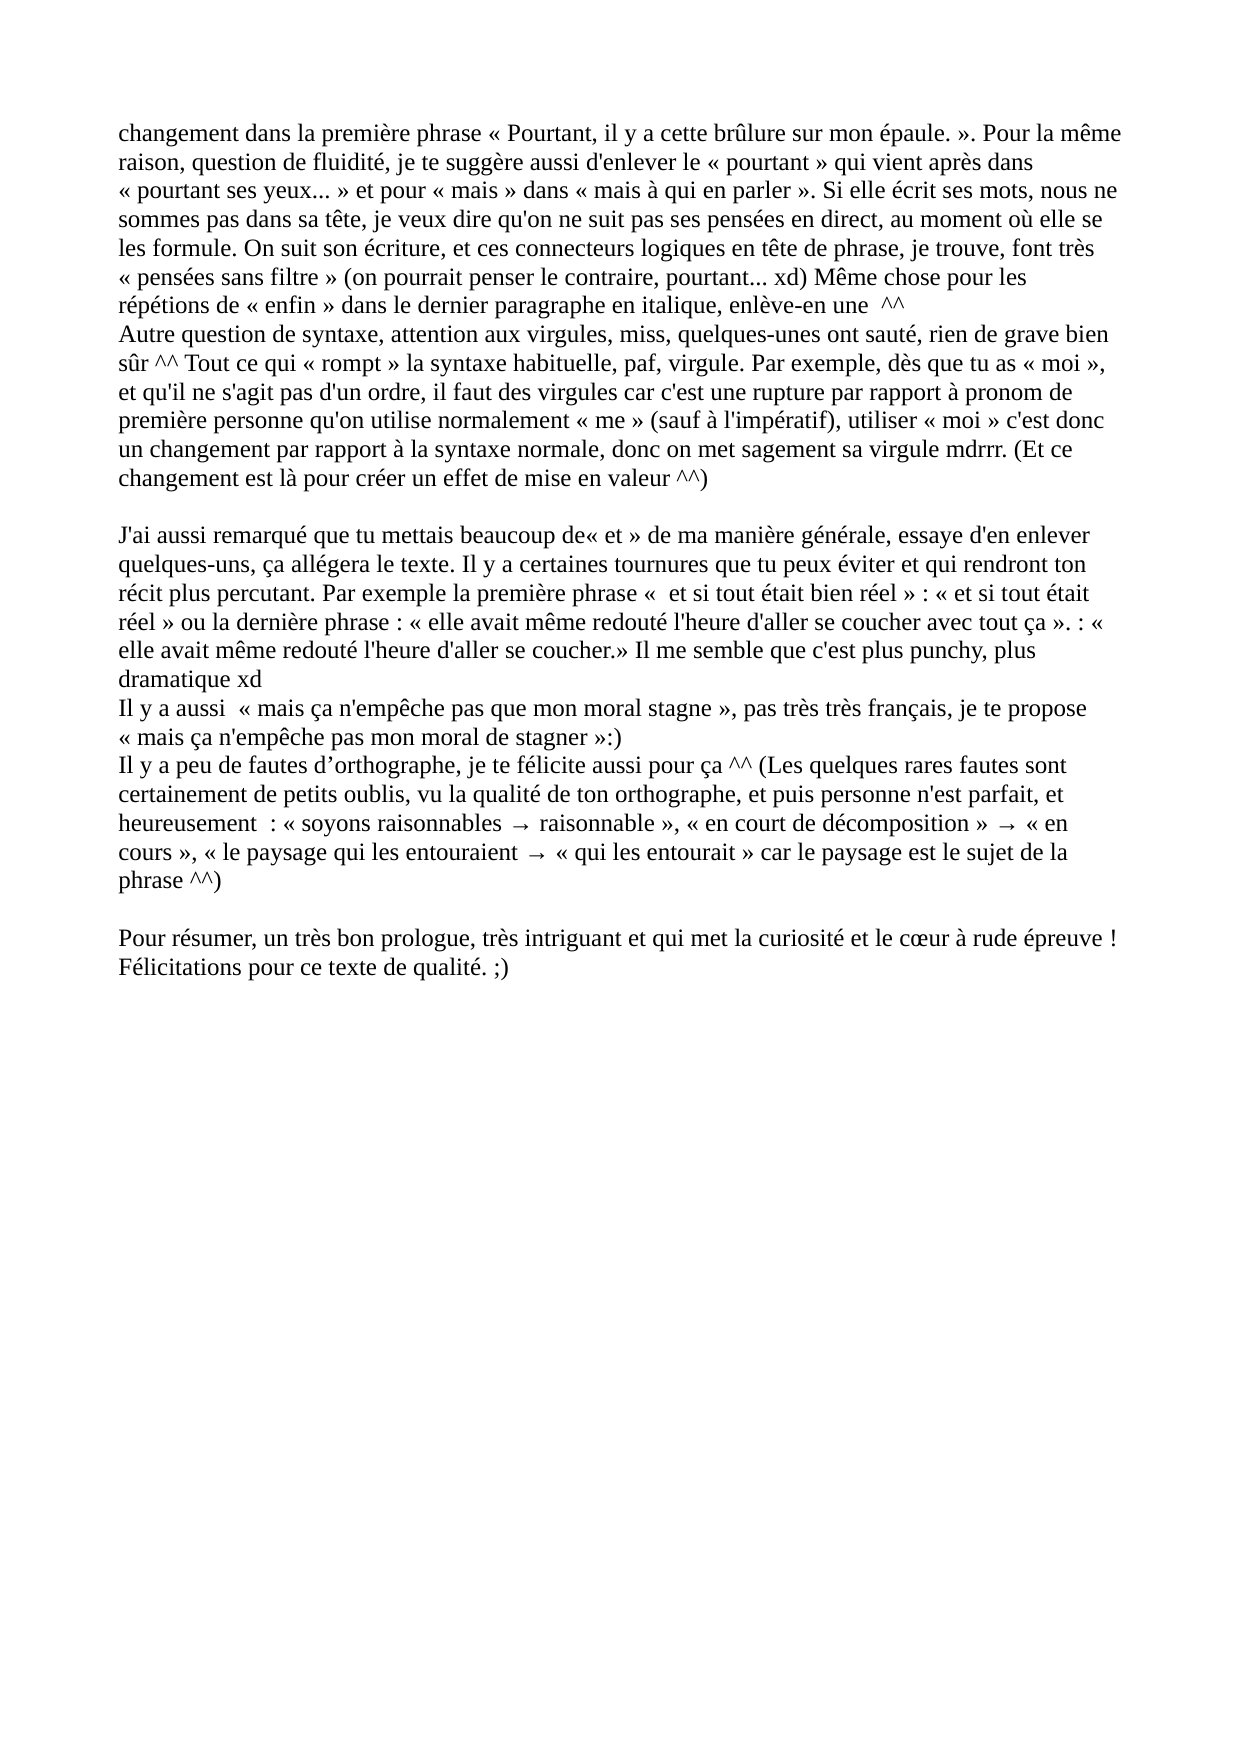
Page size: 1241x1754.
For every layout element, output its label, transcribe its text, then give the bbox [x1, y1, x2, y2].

text Pour résumer, un très bon prologue, très intriguant et qui met la curiosité et le cœur à rude épreuve ! [118, 923, 1122, 952]
text Il y a peu de fautes d’orthographe, je te félicite aussi pour ça ^^ (Les quelques rares fautes sont certainement de petits oublis, vu la qualité de ton orthographe, et puis personne n'est parfait, et heureusement : « soyons raisonnables → raisonnable », « en court de décomposition » → « en cours », « le paysage qui les entouraient → « qui les entourait » car le paysage est le sujet de la phrase ^^) [118, 751, 1122, 894]
text Autre question de syntaxe, attention aux virgules, miss, quelques-unes ont sauté, rien de grave bien sûr ^^ Tout ce qui « rompt » la syntaxe habituelle, paf, virgule. Par exemple, dès que tu as « moi », et qu'il ne s'agit pas d'un ordre, il faut des virgules car c'est une rupture par rapport à pronom de première personne qu'on utilise normalement « me » (sauf à l'impératif), utiliser « moi » c'est donc un changement par rapport à la syntaxe normale, donc on met sagement sa virgule mdrrr. (Et ce changement est là pour créer un effet de mise en valeur ^^) [118, 319, 1122, 492]
text Il y a aussi « mais ça n'empêche pas que mon moral stagne », pas très très français, je te propose « mais ça n'empêche pas mon moral de stagner »:) [118, 693, 1122, 751]
text changement dans la première phrase « Pourtant, il y a cette brûlure sur mon épaule. ». Pour la même raison, question de fluidité, je te suggère aussi d'enlever le « pourtant » qui vient après dans « pourtant ses yeux... » et pour « mais » dans « mais à qui en parler ». Si elle écrit ses mots, nous ne sommes pas dans sa tête, je veux dire qu'on ne suit pas ses pensées en direct, au moment où elle se les formule. On suit son écriture, et ces connecteurs logiques en tête de phrase, je trouve, font très « pensées sans filtre » (on pourrait penser le contraire, pourtant... xd) Même chose pour les répétions de « enfin » dans le dernier paragraphe en italique, enlève-en une ^^ [118, 118, 1122, 319]
text J'ai aussi remarqué que tu mettais beaucoup de« et » de ma manière générale, essaye d'en enlever quelques-uns, ça allégera le texte. Il y a certaines tournures que tu peux éviter et qui rendront ton récit plus percutant. Par exemple la première phrase « et si tout était bien réel » : « et si tout était réel » ou la dernière phrase : « elle avait même redouté l'heure d'aller se coucher avec tout ça ». : « elle avait même redouté l'heure d'aller se coucher.» Il me semble que c'est plus punchy, plus dramatique xd [118, 521, 1122, 693]
text Félicitations pour ce texte de qualité. ;) [118, 952, 1122, 981]
